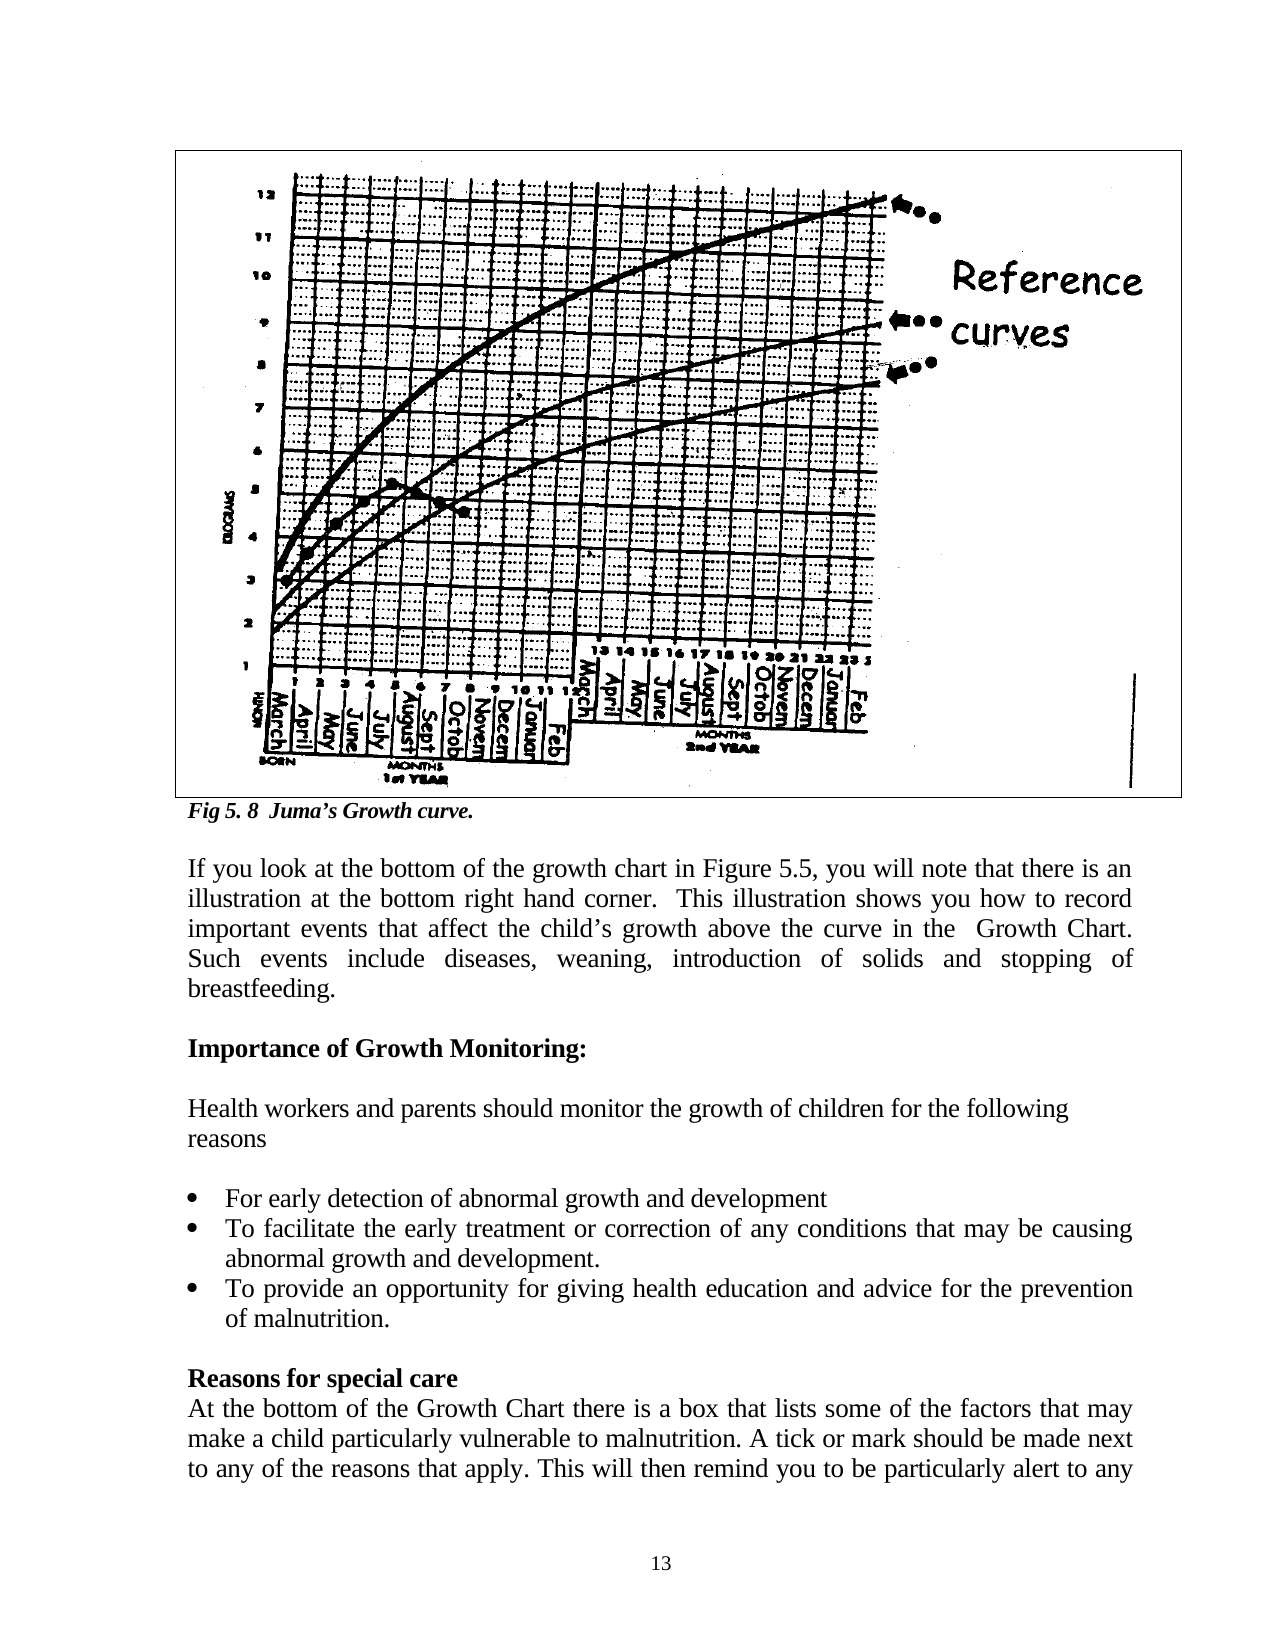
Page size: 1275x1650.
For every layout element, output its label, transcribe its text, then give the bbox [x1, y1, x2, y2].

text Reasons for special care [187, 1364, 1134, 1394]
list To provide an opportunity for giving health education and advice for the prevention of malnutrition. [187, 1274, 1134, 1334]
text If you look at the bottom of the growth chart in Figure 5.5, you will note that there is an illustration at the bottom right hand corner. This illustration shows you how to record important events that affect the child’s growth above the curve in the Growth Chart. Such events include diseases, weaning, introduction of solids and stopping of breastfeeding. [187, 853, 1134, 1003]
list To facilitate the early treatment or correction of any conditions that may be causing abnormal growth and development. [187, 1213, 1134, 1274]
list For early detection of abnormal growth and development [187, 1183, 1134, 1213]
text At the bottom of the Growth Chart there is a box that lists some of the factors that may make a child particularly vulnerable to malnutrition. A tick or mark should be made next to any of the reasons that apply. This will then remind you to be particularly alert to any [187, 1394, 1134, 1484]
picture [203, 160, 1153, 788]
table_header [176, 151, 1181, 797]
text Fig 5. 8 Juma’s Growth curve. [187, 798, 1134, 823]
text Importance of Growth Monitoring: [187, 1033, 1134, 1063]
text Health workers and parents should monitor the growth of children for the following reasons [187, 1093, 1134, 1153]
